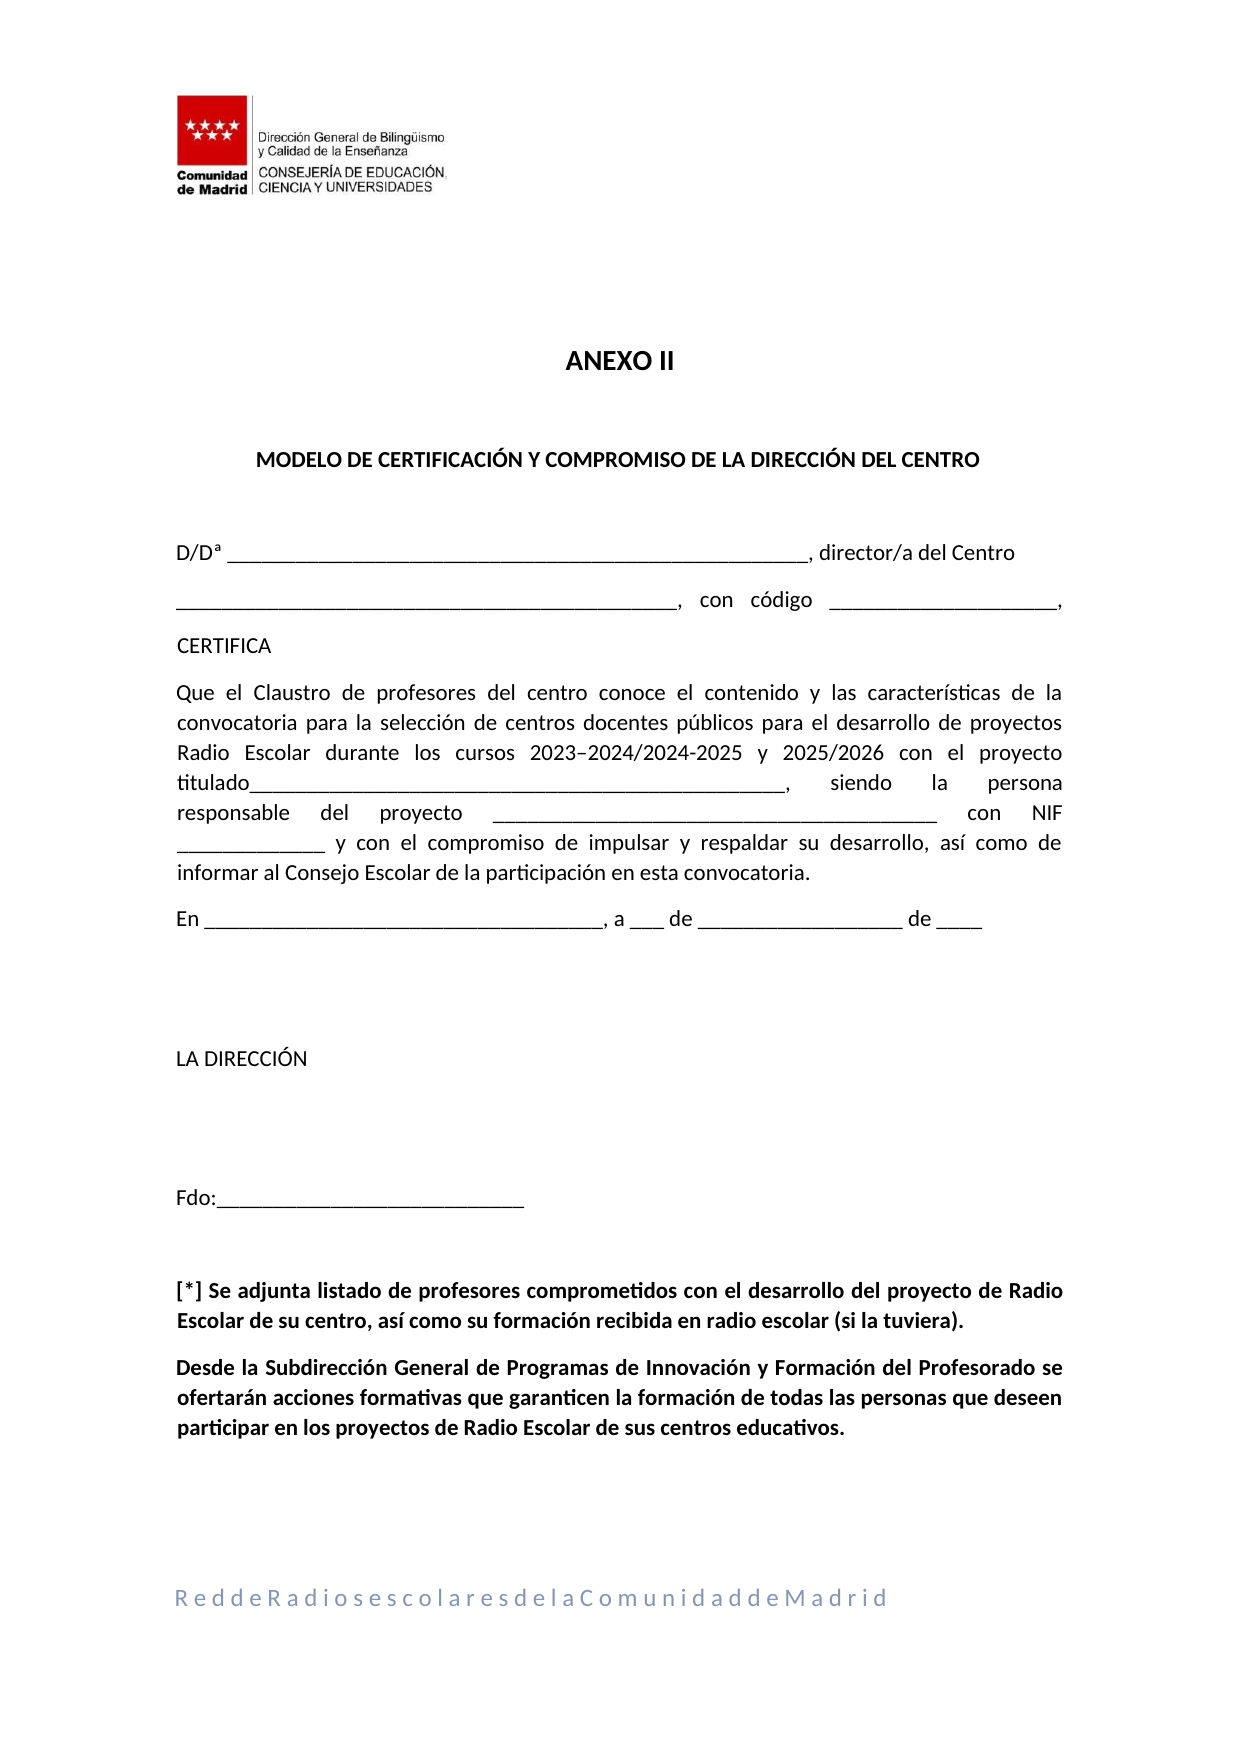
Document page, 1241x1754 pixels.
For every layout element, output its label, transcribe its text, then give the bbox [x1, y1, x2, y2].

text D/Dª ___________________________________________________, director/a del Centro [176, 538, 1064, 566]
text LA DIRECCIÓN [176, 1044, 1064, 1072]
text En ___________________________________, a ___ de __________________ de ____ [176, 904, 1064, 932]
text MODELO DE CERTIFICACIÓN Y COMPROMISO DE LA DIRECCIÓN DEL CENTRO [177, 445, 1064, 473]
text R e d d e R a d i o s e s c o l a r e s d e l a C o m u n i d a d d e M a d r i d [174, 1582, 1064, 1613]
text [*] Se adjunta listado de profesores comprometidos con el desarrollo del proyecto de Radio Escolar de su centro, así como su formación recibida en radio escolar (si la tuviera). [176, 1276, 1064, 1334]
text ANEXO II [177, 342, 1064, 378]
text Que el Claustro de profesores del centro conoce el contenido y las características de la convocatoria para la selección de centros docentes públicos para el desarrollo de proyectos Radio Escolar durante los cursos 2023–2024/2024-2025 y 2025/2026 con el proyecto titulado_______________________________________________, siendo la persona responsable del proyecto _______________________________________ con NIF _____________ y con el compromiso de impulsar y respaldar su desarrollo, así como de informar al Consejo Escolar de la participación en esta convocatoria. [176, 678, 1064, 886]
text Fdo:___________________________ [176, 1183, 1064, 1211]
text ____________________________________________, con código ____________________, CERTIFICA [176, 585, 1064, 660]
text Desde la Subdirección General de Programas de Innovación y Formación del Profesorado se ofertarán acciones formativas que garanticen la formación de todas las personas que deseen participar en los proyectos de Radio Escolar de sus centros educativos. [176, 1353, 1064, 1441]
